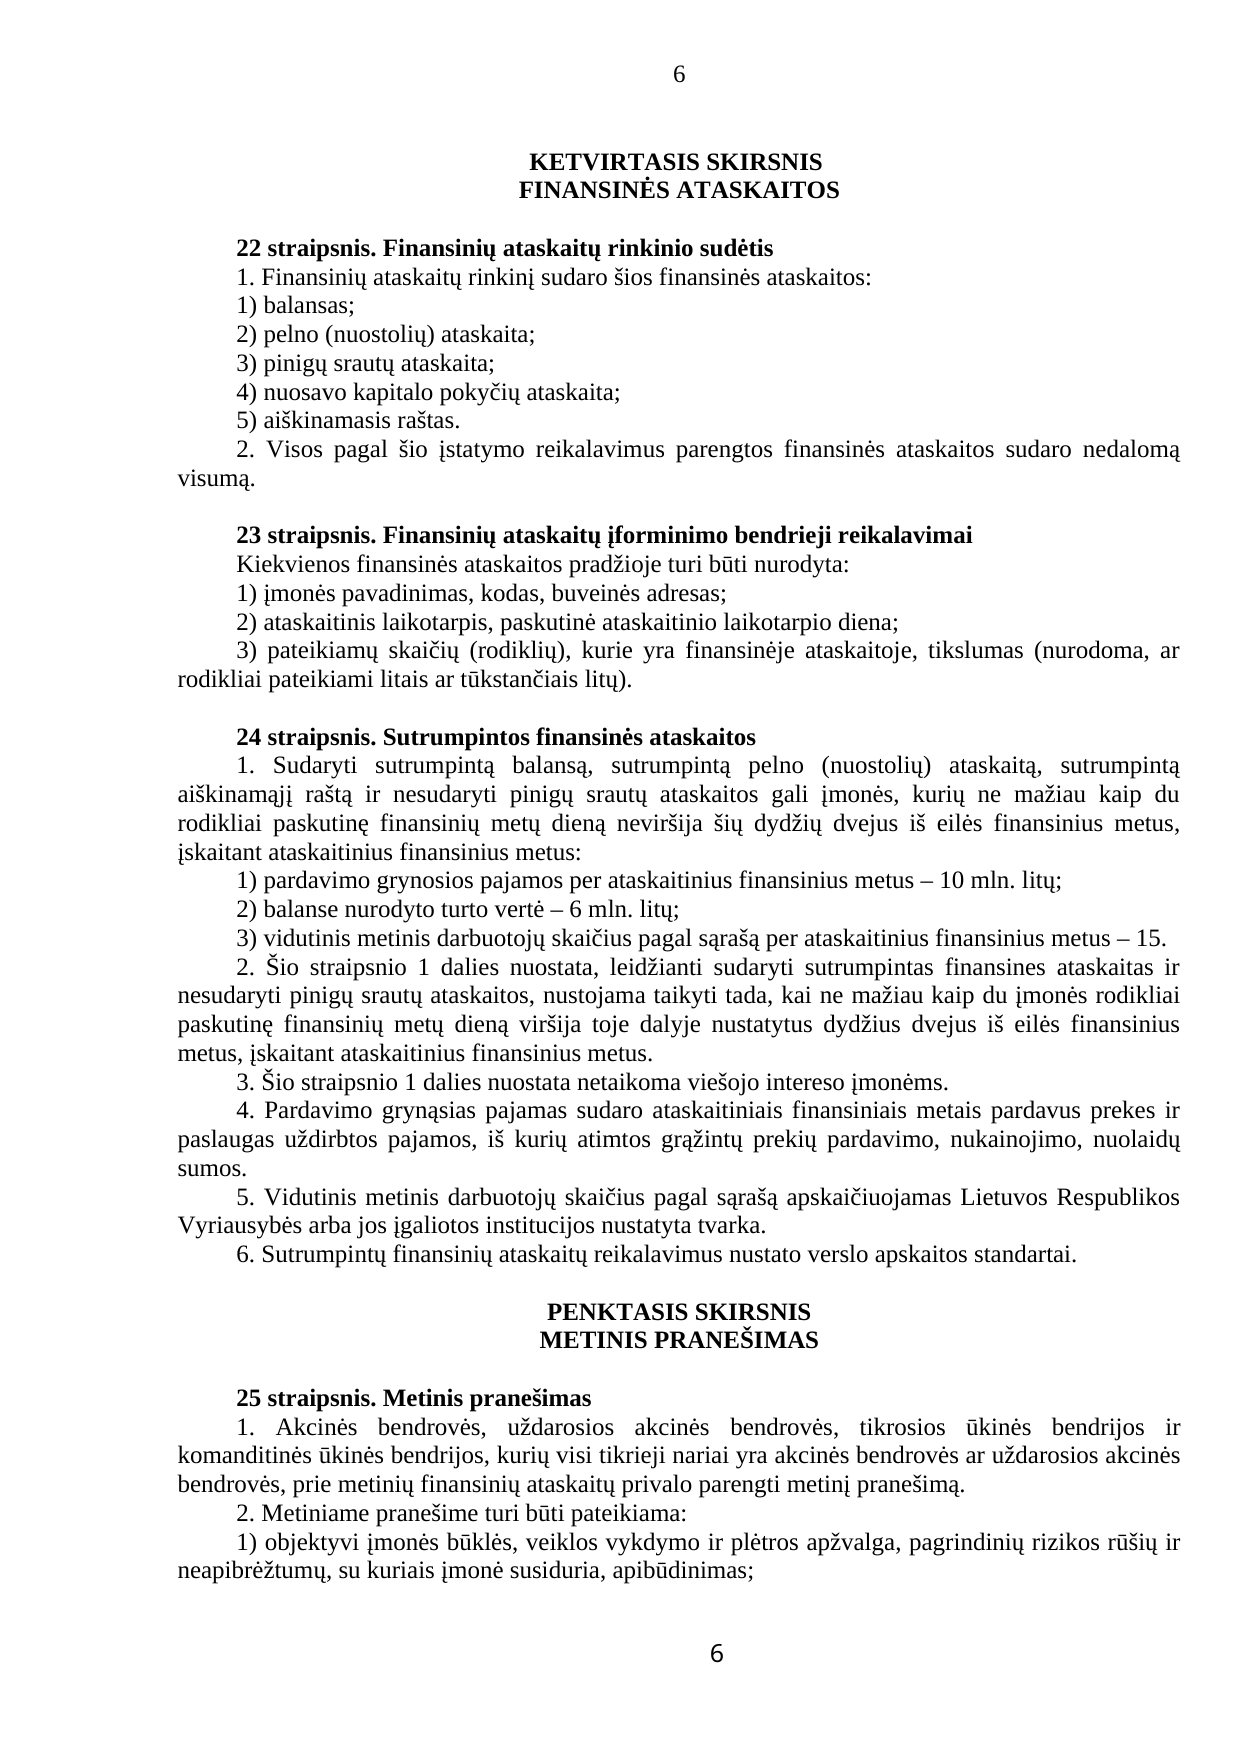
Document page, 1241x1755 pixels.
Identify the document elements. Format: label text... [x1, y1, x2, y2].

text 3. Šio straipsnio 1 dalies nuostata netaikoma viešojo intereso įmonėms. [177, 1067, 1181, 1096]
text 6. Sutrumpintų finansinių ataskaitų reikalavimus nustato verslo apskaitos standartai. [177, 1239, 1181, 1268]
text 3) pinigų srautų ataskaita; [177, 348, 1181, 377]
text 2. Visos pagal šio įstatymo reikalavimus parengtos finansinės ataskaitos sudaro nedalomą visumą. [177, 434, 1181, 492]
text 1) objektyvi įmonės būklės, veiklos vykdymo ir plėtros apžvalga, pagrindinių rizikos rūšių ir neapibrėžtumų, su kuriais įmonė susiduria, apibūdinimas; [177, 1527, 1181, 1584]
text 2) ataskaitinis laikotarpis, paskutinė ataskaitinio laikotarpio diena; [177, 607, 1181, 636]
text 1) įmonės pavadinimas, kodas, buveinės adresas; [177, 578, 1181, 607]
text 23 straipsnis. Finansinių ataskaitų įforminimo bendrieji reikalavimai [177, 521, 1181, 549]
text 1. Sudaryti sutrumpintą balansą, sutrumpintą pelno (nuostolių) ataskaitą, sutrumpintą aiškinamąjį raštą ir nesudaryti pinigų srautų ataskaitos gali įmonės, kurių ne mažiau kaip du rodikliai paskutinę finansinių metų dieną neviršija šių dydžių dvejus iš eilės finansinius metus, įskaitant ataskaitinius finansinius metus: [177, 751, 1181, 866]
text 3) vidutinis metinis darbuotojų skaičius pagal sąrašą per ataskaitinius finansinius metus – 15. [177, 923, 1181, 952]
text 4) nuosavo kapitalo pokyčių ataskaita; [177, 377, 1181, 406]
text 2) balanse nurodyto turto vertė – 6 mln. litų; [177, 894, 1181, 923]
text 3) pateikiamų skaičių (rodiklių), kurie yra finansinėje ataskaitoje, tikslumas (nurodoma, ar rodikliai pateikiami litais ar tūkstančiais litų). [177, 636, 1181, 693]
text 24 straipsnis. Sutrumpintos finansinės ataskaitos [177, 722, 1181, 751]
text 5. Vidutinis metinis darbuotojų skaičius pagal sąrašą apskaičiuojamas Lietuvos Respublikos Vyriausybės arba jos įgaliotos institucijos nustatyta tvarka. [177, 1182, 1181, 1239]
text 22 straipsnis. Finansinių ataskaitų rinkinio sudėtis [177, 233, 1181, 262]
text METINIS PRANEŠIMAS [177, 1326, 1181, 1354]
text 1. Akcinės bendrovės, uždarosios akcinės bendrovės, tikrosios ūkinės bendrijos ir komanditinės ūkinės bendrijos, kurių visi tikrieji nariai yra akcinės bendrovės ar uždarosios akcinės bendrovės, prie metinių finansinių ataskaitų privalo parengti metinį pranešimą. [177, 1412, 1181, 1498]
text 4. Pardavimo grynąsias pajamas sudaro ataskaitiniais finansiniais metais pardavus prekes ir paslaugas uždirbtos pajamos, iš kurių atimtos grąžintų prekių pardavimo, nukainojimo, nuolaidų sumos. [177, 1096, 1181, 1182]
text KETVIRTASIS SKIRSNIS [177, 147, 1181, 176]
text 1) pardavimo grynosios pajamos per ataskaitinius finansinius metus – 10 mln. litų; [177, 866, 1181, 894]
text 5) aiškinamasis raštas. [177, 406, 1181, 434]
text PENKTASIS SKIRSNIS [177, 1297, 1181, 1326]
text 1. Finansinių ataskaitų rinkinį sudaro šios finansinės ataskaitos: [177, 262, 1181, 291]
text 2) pelno (nuostolių) ataskaita; [177, 319, 1181, 348]
text 1) balansas; [177, 291, 1181, 319]
text 25 straipsnis. Metinis pranešimas [177, 1383, 1181, 1412]
text 2. Šio straipsnio 1 dalies nuostata, leidžianti sudaryti sutrumpintas finansines ataskaitas ir nesudaryti pinigų srautų ataskaitos, nustojama taikyti tada, kai ne mažiau kaip du įmonės rodikliai paskutinę finansinių metų dieną viršija toje dalyje nustatytus dydžius dvejus iš eilės finansinius metus, įskaitant ataskaitinius finansinius metus. [177, 952, 1181, 1067]
text FINANSINĖS ATASKAITOS [177, 176, 1181, 204]
text Kiekvienos finansinės ataskaitos pradžioje turi būti nurodyta: [177, 549, 1181, 578]
text 2. Metiniame pranešime turi būti pateikiama: [177, 1498, 1181, 1527]
